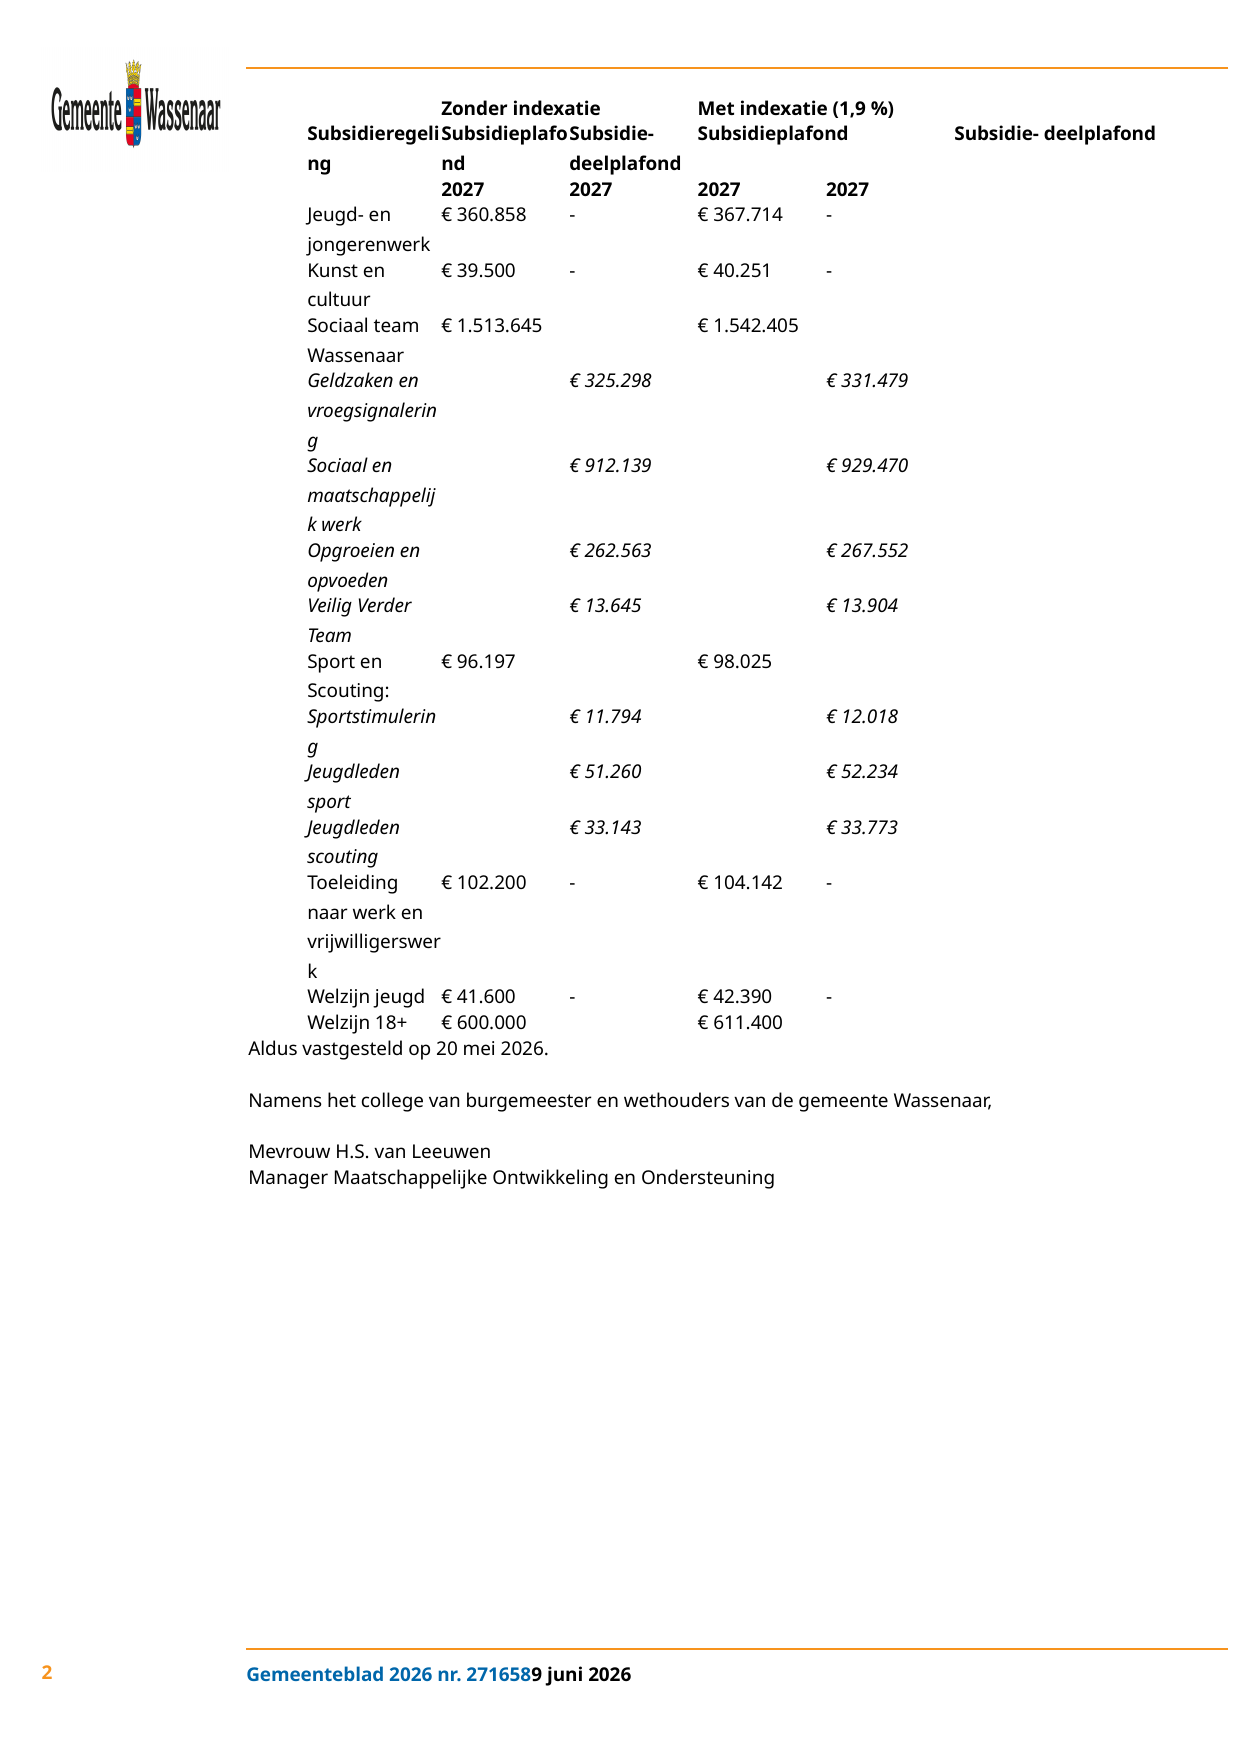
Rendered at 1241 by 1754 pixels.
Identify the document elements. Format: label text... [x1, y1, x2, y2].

table_cell [441, 759, 569, 814]
table_cell € 1.542.405 [698, 312, 826, 368]
table_cell Jeugdleden sport [307, 759, 441, 814]
table_cell [698, 368, 826, 452]
table_cell € 40.251 [698, 257, 826, 312]
table_cell [826, 312, 1082, 368]
table_cell Subsidie- deelplafond [954, 121, 1211, 176]
table_cell € 13.645 [569, 593, 697, 648]
table_cell 2027 [441, 176, 569, 202]
table_cell [569, 1010, 697, 1035]
table_cell 2027 [698, 176, 826, 202]
table_cell - [569, 869, 697, 984]
table_cell [441, 814, 569, 869]
table_cell Subsidieplafond [441, 121, 569, 176]
table_cell Welzijn 18+ [307, 1010, 441, 1035]
table_header Zonder indexatie [441, 95, 697, 121]
table_cell - [826, 984, 1082, 1009]
table_cell [698, 593, 826, 648]
table_cell - [826, 202, 1082, 257]
table_cell € 11.794 [569, 703, 697, 759]
table_cell € 96.197 [441, 648, 569, 703]
table_cell Toeleiding naar werk en vrijwilligerswerk [307, 869, 441, 984]
table_cell 2027 [569, 176, 697, 202]
table_cell € 360.858 [441, 202, 569, 257]
text Manager Maatschappelijke Ontwikkeling en Ondersteuning [248, 1164, 1152, 1190]
table_cell [441, 453, 569, 537]
table_cell Welzijn jeugd [307, 984, 441, 1009]
table_cell € 912.139 [569, 453, 697, 537]
picture [41, 47, 231, 172]
table_cell € 13.904 [826, 593, 1082, 648]
table_cell Veilig Verder Team [307, 593, 441, 648]
table_cell € 41.600 [441, 984, 569, 1009]
table_cell Sociaal team Wassenaar [307, 312, 441, 368]
table_cell € 1.513.645 [441, 312, 569, 368]
table_cell € 267.552 [826, 538, 1082, 593]
table_cell € 102.200 [441, 869, 569, 984]
table_cell Subsidie- deelplafond [569, 121, 697, 176]
table_header Met indexatie (1,9 %) [698, 95, 1211, 121]
table_cell [698, 453, 826, 537]
table_cell - [569, 257, 697, 312]
table_cell € 33.773 [826, 814, 1082, 869]
table_cell [698, 538, 826, 593]
table_cell [698, 814, 826, 869]
table_cell Sportstimulering [307, 703, 441, 759]
table_cell € 929.470 [826, 453, 1082, 537]
table_cell € 611.400 [698, 1010, 826, 1035]
table_cell [826, 1010, 1082, 1035]
table_cell € 331.479 [826, 368, 1082, 452]
table_cell Sociaal en maatschappelijk werk [307, 453, 441, 537]
table_cell € 52.234 [826, 759, 1082, 814]
table_cell [569, 312, 697, 368]
table_cell Subsidieregeling [307, 121, 441, 176]
table_cell € 262.563 [569, 538, 697, 593]
table_cell 2027 [826, 176, 1082, 202]
table_cell [441, 538, 569, 593]
text Namens het college van burgemeester en wethouders van de gemeente Wassenaar, [248, 1087, 1152, 1112]
text Aldus vastgesteld op 20 mei 2026. [248, 1035, 1152, 1061]
table_cell [698, 703, 826, 759]
table_cell [441, 703, 569, 759]
table_cell [441, 368, 569, 452]
table_cell € 39.500 [441, 257, 569, 312]
table_cell - [569, 202, 697, 257]
table_cell Jeugdleden scouting [307, 814, 441, 869]
table_cell [569, 648, 697, 703]
table_cell € 98.025 [698, 648, 826, 703]
table_cell Subsidieplafond [698, 121, 954, 176]
text Mevrouw H.S. van Leeuwen [248, 1138, 1152, 1164]
table_cell € 600.000 [441, 1010, 569, 1035]
table_cell Kunst en cultuur [307, 257, 441, 312]
table_cell € 42.390 [698, 984, 826, 1009]
table_cell € 12.018 [826, 703, 1082, 759]
table_cell Jeugd- en jongerenwerk [307, 202, 441, 257]
table_cell [698, 759, 826, 814]
table_cell [441, 593, 569, 648]
table_cell € 33.143 [569, 814, 697, 869]
table_cell € 325.298 [569, 368, 697, 452]
table_cell Geldzaken en vroegsignalering [307, 368, 441, 452]
table_cell Sport en Scouting: [307, 648, 441, 703]
table_cell € 367.714 [698, 202, 826, 257]
table_cell - [569, 984, 697, 1009]
table_cell € 104.142 [698, 869, 826, 984]
table_cell [307, 176, 441, 202]
table_cell - [826, 869, 1082, 984]
table_cell - [826, 257, 1082, 312]
table_header [307, 95, 441, 121]
table_cell Opgroeien en opvoeden [307, 538, 441, 593]
table_cell [826, 648, 1082, 703]
table_cell € 51.260 [569, 759, 697, 814]
